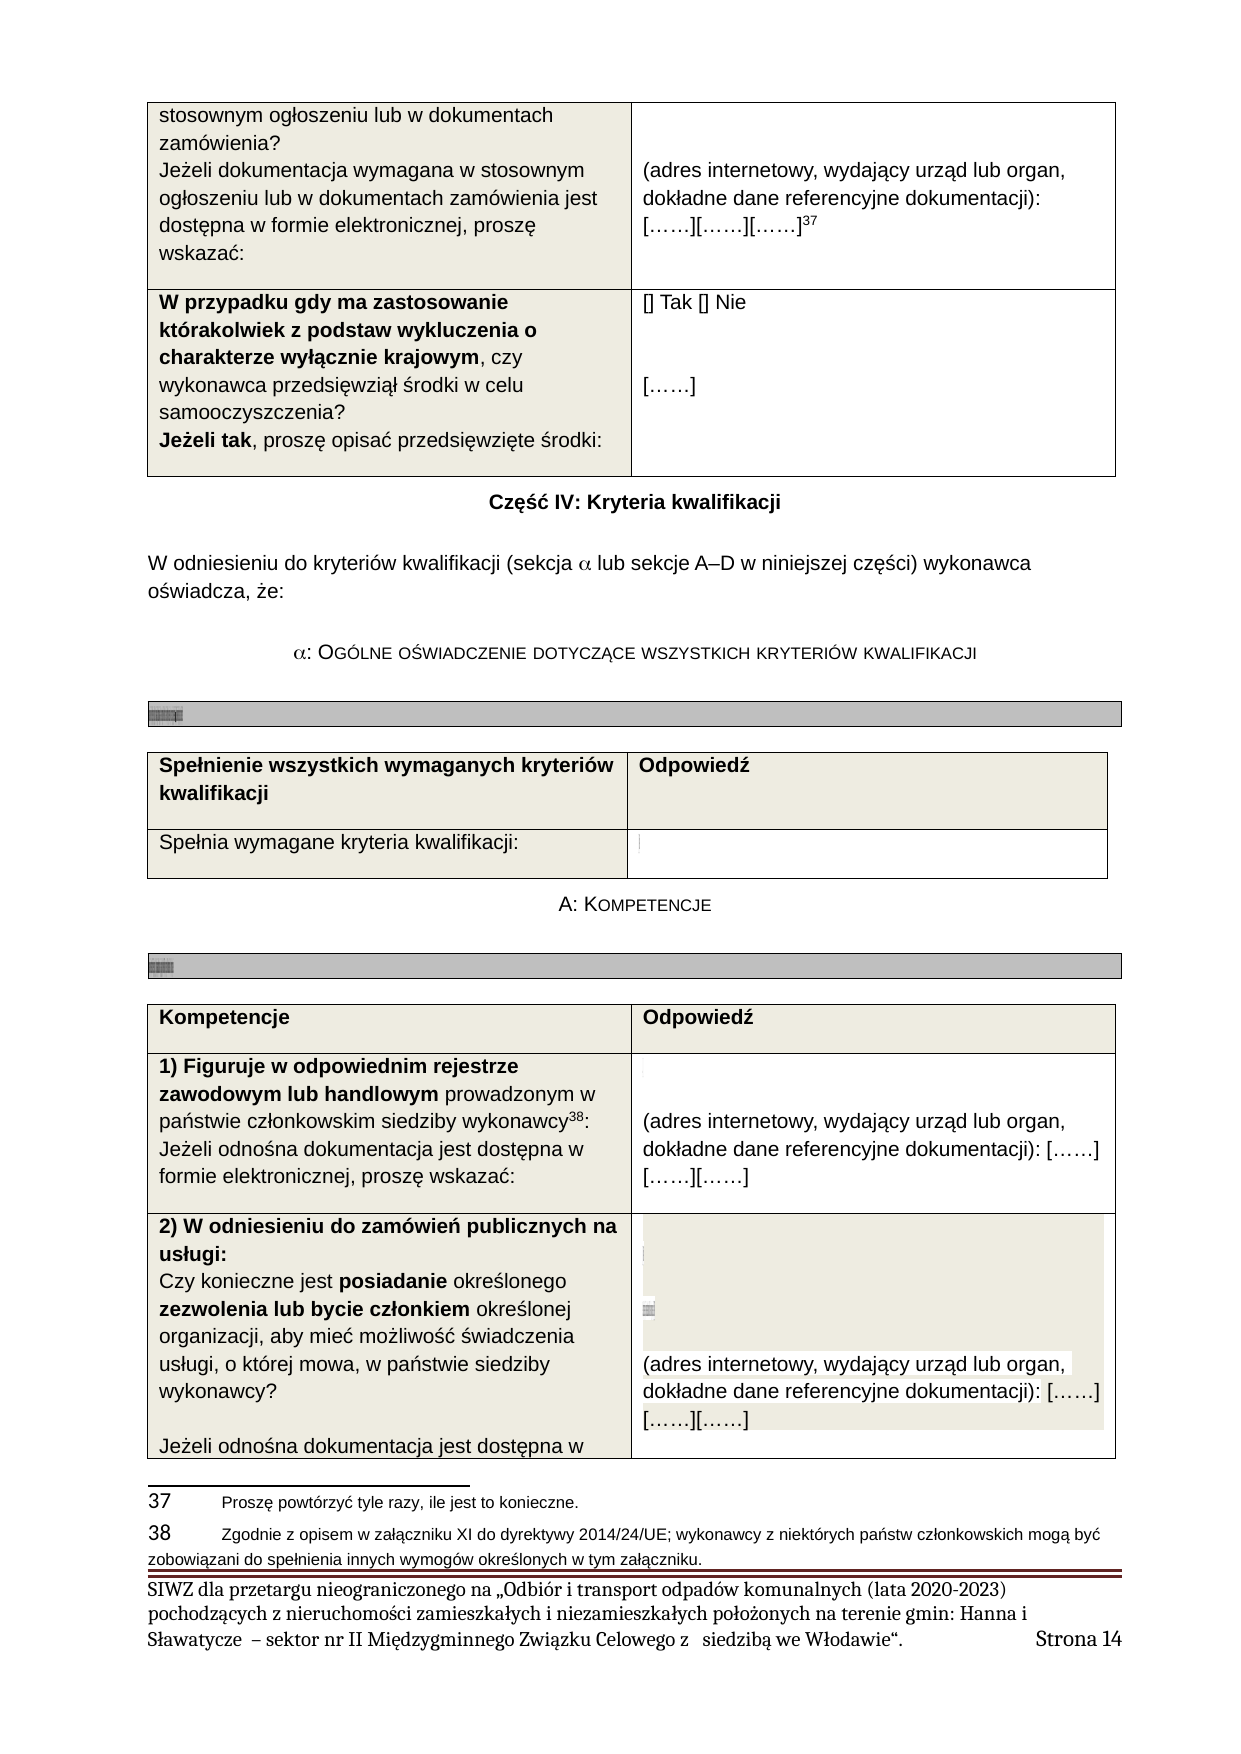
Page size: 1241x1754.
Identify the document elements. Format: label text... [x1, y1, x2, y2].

table_cell Spełnia wymagane kryteria kwalifikacji: [148, 830, 627, 878]
text Część IV: Kryteria kwalifikacji [148, 490, 1122, 514]
text A: Kompetencje [148, 892, 1122, 916]
table_header Odpowiedź [632, 1005, 1115, 1053]
table_cell [] Tak [] Nie [……] [632, 290, 1115, 476]
text W odniesieniu do kryteriów kwalifikacji (sekcja  lub sekcje A–D w niniejszej części) wykonawca oświadcza, że: [148, 551, 1122, 603]
text Wykonawca powinien przedstawić informacje jedynie w przypadku, gdy instytucja zamawiająca lub podmiot zamawiający wymagają danych kryteriów kwalifikacji w stosownym ogłoszeniu lub w dokumentach zamówienia, o których mowa w ogłoszeniu. [149, 954, 1121, 978]
table_cell [] Tak [] Nie Jeżeli tak, proszę określić, o jakie zezwolenie lub status członkowski chodzi, i wskazać, czy wykonawca je posiada: [ …] [] Tak [] Nie (adres internetowy, wydający urząd lub organ, dokładne dane referencyjne dokumentacji): [……][……][……] [632, 1214, 1115, 1458]
table_cell […] (adres internetowy, wydający urząd lub organ, dokładne dane referencyjne dokumentacji): [……][……][……] [632, 1054, 1115, 1213]
table_header Kompetencje [148, 1005, 631, 1053]
text : Ogólne oświadczenie dotyczące wszystkich kryteriów kwalifikacji [148, 640, 1122, 664]
table_cell (adres internetowy, wydający urząd lub organ, dokładne dane referencyjne dokumentacji): [……][……][……] [632, 103, 1115, 289]
text Wykonawca powinien wypełnić to pole jedynie w przypadku gdy instytucja zamawiająca lub podmiot zamawiający wskazały w stosownym ogłoszeniu lub w dokumentach zamówienia, o których mowa w ogłoszeniu, że wykonawca może ograniczyć się do wypełnienia sekcji  w części IV i nie musi wypełniać żadnej z pozostałych sekcji w części IV: [149, 702, 1121, 726]
table_cell 1) Figuruje w odpowiednim rejestrze zawodowym lub handlowym prowadzonym w państwie członkowskim siedziby wykonawcy: Jeżeli odnośna dokumentacja jest dostępna w formie elektronicznej, proszę wskazać: [148, 1054, 631, 1213]
table_header Spełnienie wszystkich wymaganych kryteriów kwalifikacji [148, 753, 627, 829]
table_header Odpowiedź [628, 753, 1107, 829]
table_cell [] Tak [] Nie [628, 830, 1107, 878]
table_cell stosownym ogłoszeniu lub w dokumentach zamówienia? Jeżeli dokumentacja wymagana w stosownym ogłoszeniu lub w dokumentach zamówienia jest dostępna w formie elektronicznej, proszę wskazać: [148, 103, 631, 289]
table_cell W przypadku gdy ma zastosowanie którakolwiek z podstaw wykluczenia o charakterze wyłącznie krajowym, czy wykonawca przedsięwziął środki w celu samooczyszczenia? Jeżeli tak, proszę opisać przedsięwzięte środki: [148, 290, 631, 476]
